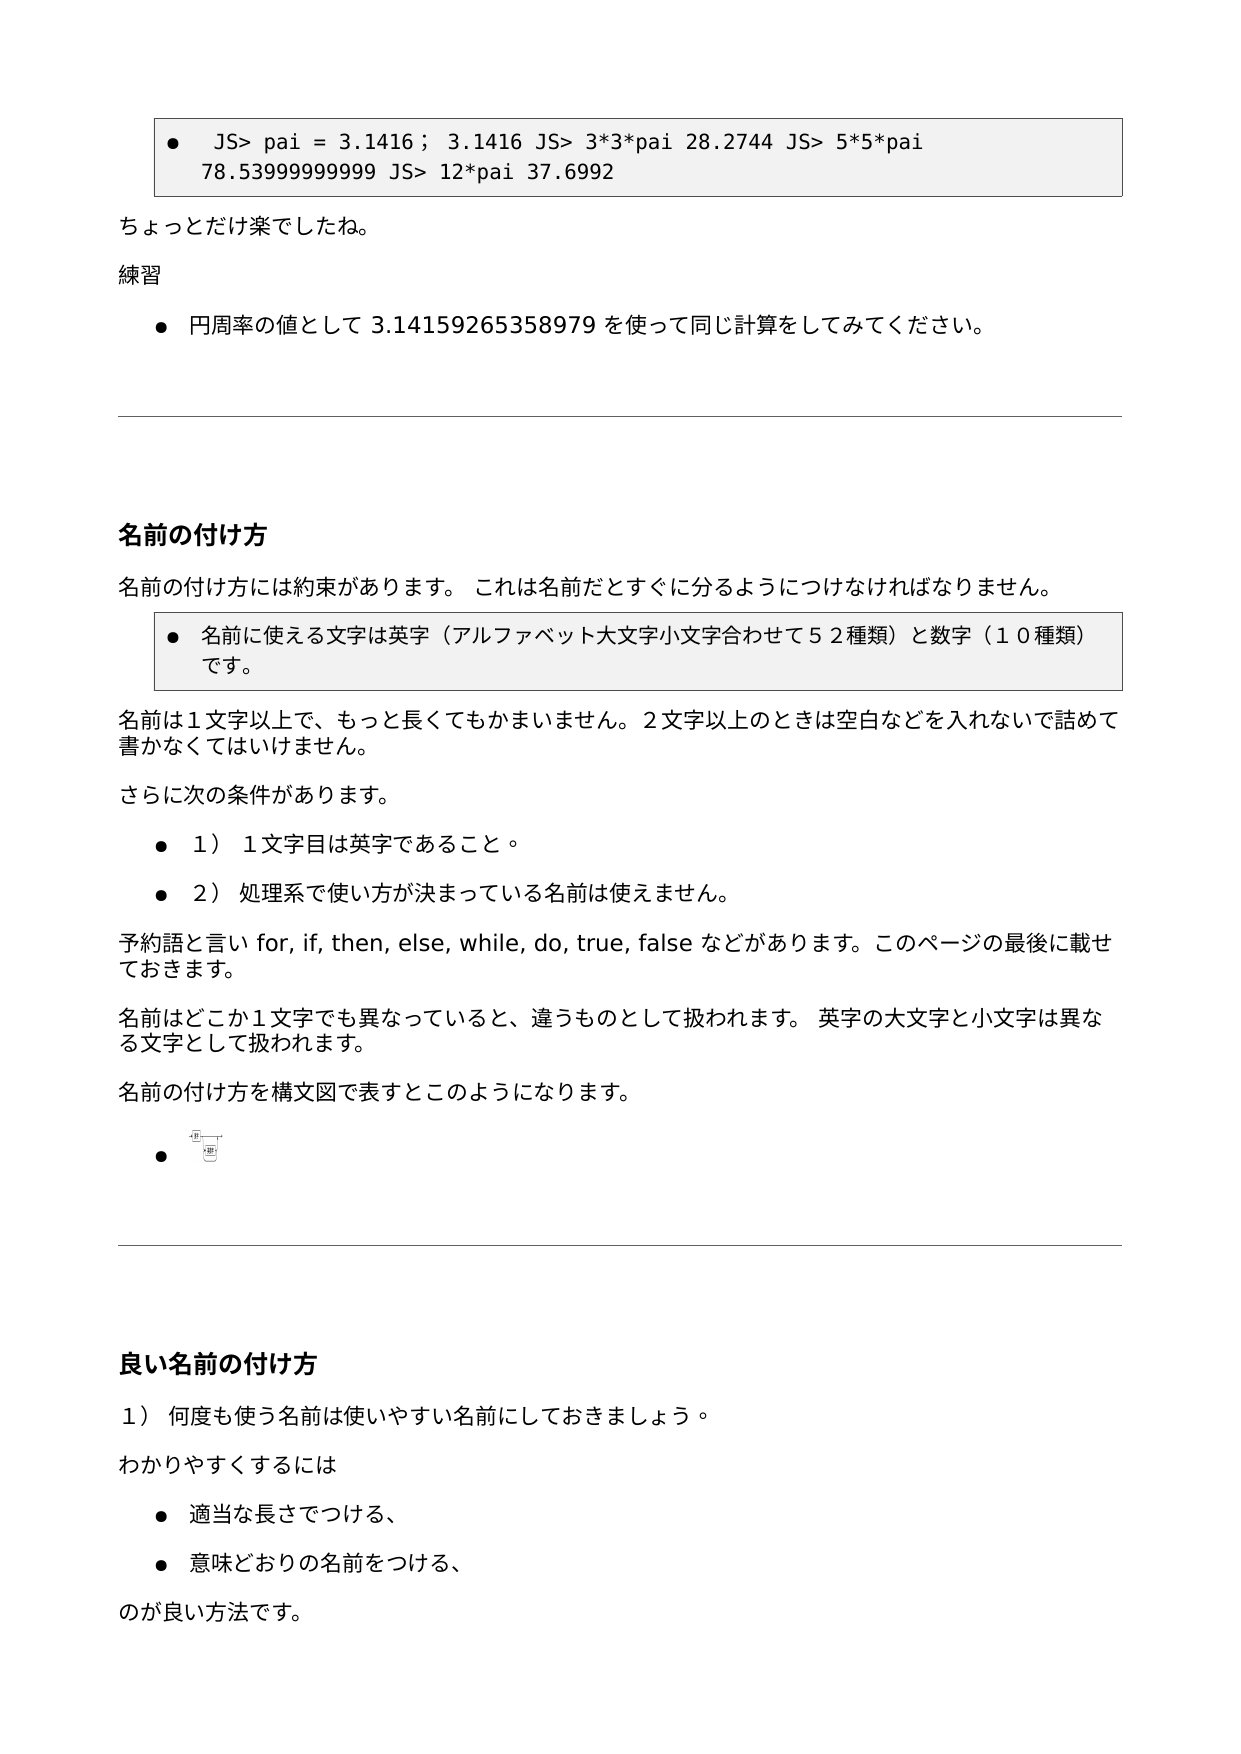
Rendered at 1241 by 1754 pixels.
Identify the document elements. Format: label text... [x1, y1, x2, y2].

text 練習 [118, 263, 1122, 289]
list 名前に使える文字は英字（アルファベット大文字小文字合わせて５２種類）と数字（１０種類）です。 [155, 613, 1122, 690]
subtitle 良い名前の付け方 [118, 1351, 1122, 1380]
text 名前の付け方には約束があります。 これは名前だとすぐに分るようにつけなければなりません。 [118, 575, 1122, 600]
text 予約語と言い for, if, then, else, while, do, true, false などがあります。このページの最後に載せておきます。 [118, 930, 1122, 982]
text わかりやすくするには [118, 1453, 1122, 1479]
list JS> pai = 3.1416； 3.1416 JS> 3*3*pai 28.2744 JS> 5*5*pai 78.53999999999 JS> 12*pai 37.6992 [155, 119, 1122, 196]
list １） １文字目は英字であること。 [153, 832, 1122, 857]
text 名前は１文字以上で、もっと長くてもかまいません。２文字以上のときは空白などを入れないで詰めて書かなくてはいけません。 [118, 708, 1122, 759]
text １） 何度も使う名前は使いやすい名前にしておきましょう。 [118, 1404, 1122, 1430]
list 適当な長さでつける、 [153, 1502, 1122, 1528]
text 名前はどこか１文字でも異なっていると、違うものとして扱われます。 英字の大文字と小文字は異なる文字として扱われます。 [118, 1006, 1122, 1057]
list 意味どおりの名前をつける、 [153, 1551, 1122, 1577]
list 円周率の値として 3.14159265358979 を使って同じ計算をしてみてください。 [153, 312, 1122, 339]
picture [188, 1129, 223, 1163]
text のが良い方法です。 [118, 1600, 1122, 1626]
subtitle 名前の付け方 [118, 521, 1122, 551]
list ２） 処理系で使い方が決まっている名前は使えません。 [153, 881, 1122, 907]
text ちょっとだけ楽でしたね。 [118, 214, 1122, 240]
text 名前の付け方を構文図で表すとこのようになります。 [118, 1080, 1122, 1106]
text さらに次の条件があります。 [118, 783, 1122, 808]
